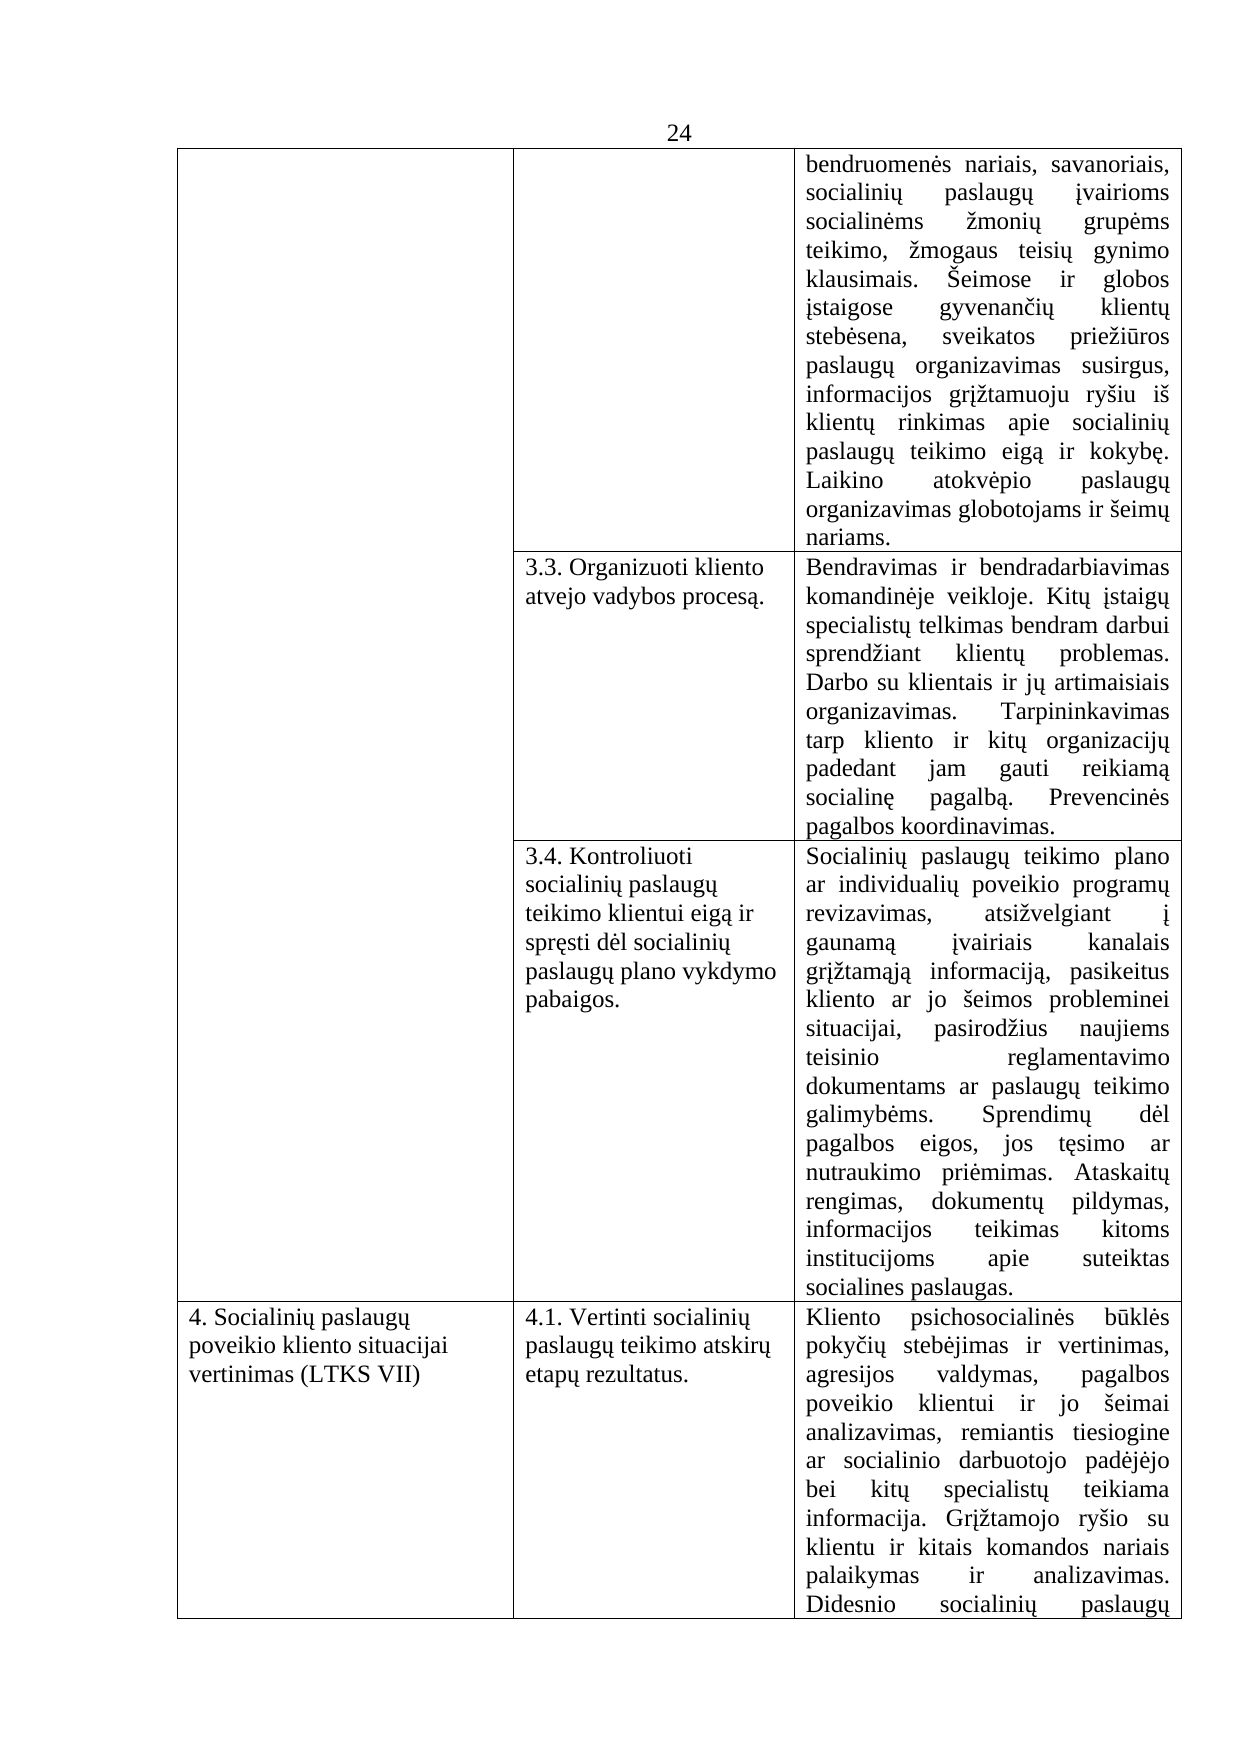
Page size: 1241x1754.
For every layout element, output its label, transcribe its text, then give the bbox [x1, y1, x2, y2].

table_cell Socialinių paslaugų teikimo plano ar individualių poveikio programų revizavimas, atsižvelgiant į gaunamą įvairiais kanalais grįžtamąją informaciją, pasikeitus kliento ar jo šeimos probleminei situacijai, pasirodžius naujiems teisinio reglamentavimo dokumentams ar paslaugų teikimo galimybėms. Sprendimų dėl pagalbos eigos, jos tęsimo ar nutraukimo priėmimas. Ataskaitų rengimas, dokumentų pildymas, informacijos teikimas kitoms institucijoms apie suteiktas socialines paslaugas. [795, 841, 1181, 1301]
table_cell 4. Socialinių paslaugų poveikio kliento situacijai vertinimas (LTKS VII) [178, 1302, 513, 1618]
table_cell [514, 149, 794, 551]
table_cell 4.1. Vertinti socialinių paslaugų teikimo atskirų etapų rezultatus. [514, 1302, 794, 1618]
table_cell 3.4. Kontroliuoti socialinių paslaugų teikimo klientui eigą ir spręsti dėl socialinių paslaugų plano vykdymo pabaigos. [514, 841, 794, 1301]
table_cell Kliento psichosocialinės būklės pokyčių stebėjimas ir vertinimas, agresijos valdymas, pagalbos poveikio klientui ir jo šeimai analizavimas, remiantis tiesiogine ar socialinio darbuotojo padėjėjo bei kitų specialistų teikiama informacija. Grįžtamojo ryšio su klientu ir kitais komandos nariais palaikymas ir analizavimas. Didesnio socialinių paslaugų [795, 1302, 1181, 1618]
table_cell 3.3. Organizuoti kliento atvejo vadybos procesą. [514, 552, 794, 840]
table_cell bendruomenės nariais, savanoriais, socialinių paslaugų įvairioms socialinėms žmonių grupėms teikimo, žmogaus teisių gynimo klausimais. Šeimose ir globos įstaigose gyvenančių klientų stebėsena, sveikatos priežiūros paslaugų organizavimas susirgus, informacijos grįžtamuoju ryšiu iš klientų rinkimas apie socialinių paslaugų teikimo eigą ir kokybę. Laikino atokvėpio paslaugų organizavimas globotojams ir šeimų nariams. [795, 149, 1181, 551]
table_cell [178, 149, 513, 1301]
table_cell Bendravimas ir bendradarbiavimas komandinėje veikloje. Kitų įstaigų specialistų telkimas bendram darbui sprendžiant klientų problemas. Darbo su klientais ir jų artimaisiais organizavimas. Tarpininkavimas tarp kliento ir kitų organizacijų padedant jam gauti reikiamą socialinę pagalbą. Prevencinės pagalbos koordinavimas. [795, 552, 1181, 840]
